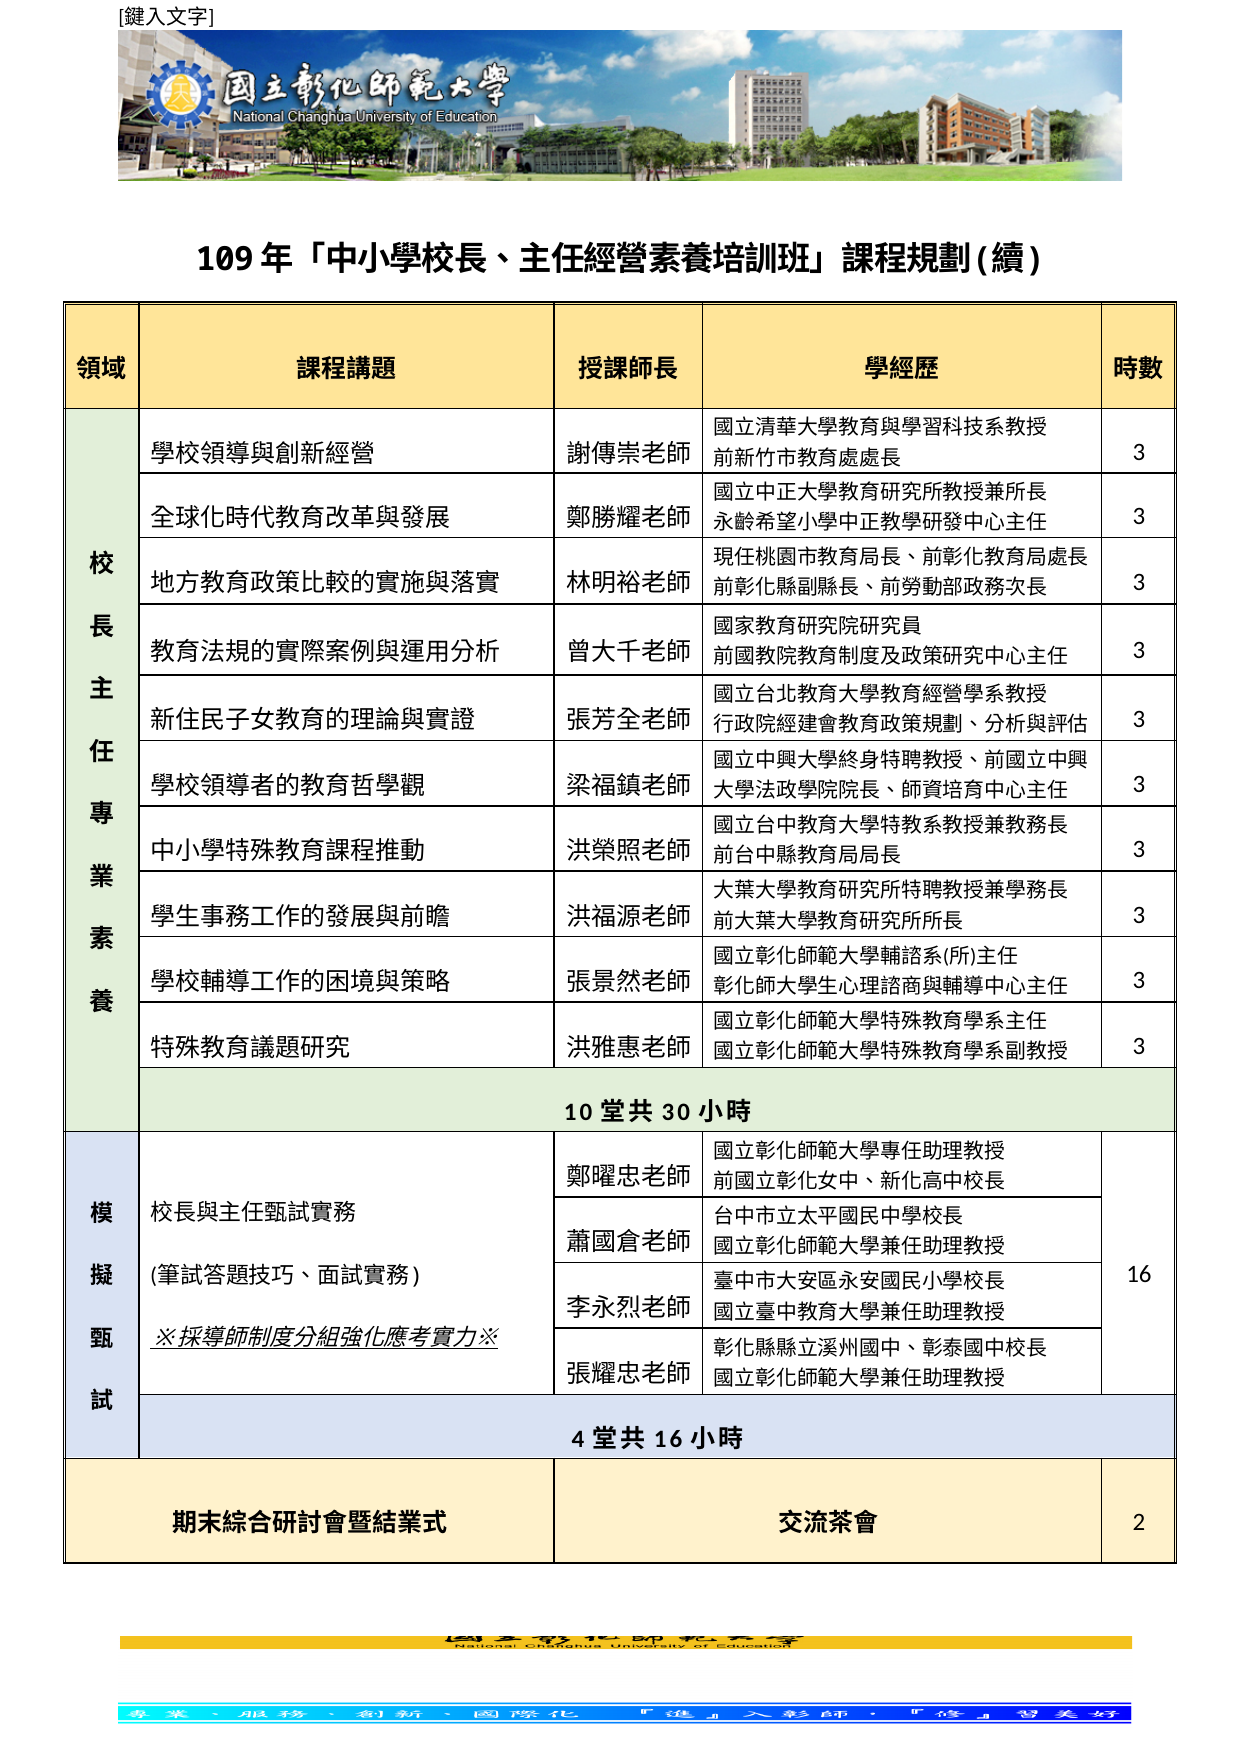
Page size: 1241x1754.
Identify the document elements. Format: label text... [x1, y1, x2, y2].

table_cell 特殊教育議題研究 [140, 1003, 553, 1067]
table_cell 張芳全老師 [555, 676, 702, 739]
table_cell 學校領導與創新經營 [140, 409, 553, 472]
table_cell 3 [1102, 538, 1174, 603]
table_header 領域 [66, 305, 138, 408]
table_cell 交流茶會 [555, 1459, 1101, 1562]
table_cell 謝傳崇老師 [555, 409, 702, 472]
table_cell 3 [1102, 1003, 1174, 1067]
table_cell 4堂共16小時 [140, 1395, 1174, 1457]
table_cell 李永烈老師 [555, 1263, 702, 1327]
table_cell 洪福源老師 [555, 872, 702, 936]
table_cell 台中市立太平國民中學校長 國立彰化師範大學兼任助理教授 [703, 1198, 1101, 1262]
table_cell 校長與主任甄試實務 (筆試答題技巧、面試實務) ※採導師制度分組強化應考實力※ [140, 1132, 553, 1393]
table_cell 模 擬 甄 試 [66, 1132, 138, 1457]
table_cell 彰化縣縣立溪州國中、彰泰國中校長 國立彰化師範大學兼任助理教授 [703, 1329, 1101, 1393]
table_cell 國立清華大學教育與學習科技系教授 前新竹市教育處處長 [703, 409, 1101, 472]
table_cell 國立台中教育大學特教系教授兼教務長 前台中縣教育局局長 [703, 807, 1101, 870]
table_cell 3 [1102, 741, 1174, 805]
table_header 課程講題 [140, 305, 553, 408]
table_cell 洪雅惠老師 [555, 1003, 702, 1067]
text 109年「中小學校長、主任經營素養培訓班」課程規劃(續) [118, 215, 1122, 277]
table_cell 蕭國倉老師 [555, 1198, 702, 1262]
table_cell 中小學特殊教育課程推動 [140, 807, 553, 870]
table_cell 國家教育研究院研究員 前國教院教育制度及政策研究中心主任 [703, 605, 1101, 674]
table_cell 10堂共30小時 [140, 1068, 1174, 1131]
table_cell 3 [1102, 937, 1174, 1001]
table_header 學經歷 [703, 305, 1101, 408]
table_cell 3 [1102, 676, 1174, 739]
table_cell 國立中興大學終身特聘教授、前國立中興大學法政學院院長、師資培育中心主任 [703, 741, 1101, 805]
table_cell 期末綜合研討會暨結業式 [66, 1459, 553, 1562]
table_cell 大葉大學教育研究所特聘教授兼學務長 前大葉大學教育研究所所長 [703, 872, 1101, 936]
table_cell 國立彰化師範大學特殊教育學系主任 國立彰化師範大學特殊教育學系副教授 [703, 1003, 1101, 1067]
table_cell 3 [1102, 807, 1174, 870]
table_cell 教育法規的實際案例與運用分析 [140, 605, 553, 674]
table_cell 校 長 主 任 專 業 素 養 [66, 409, 138, 1131]
table_cell 3 [1102, 872, 1174, 936]
table_cell 16 [1102, 1132, 1174, 1393]
table_cell 國立中正大學教育研究所教授兼所長 永齡希望小學中正教學研發中心主任 [703, 474, 1101, 537]
table_cell 國立彰化師範大學輔諮系(所)主任 彰化師大學生心理諮商與輔導中心主任 [703, 937, 1101, 1001]
table_cell 曾大千老師 [555, 605, 702, 674]
table_cell 地方教育政策比較的實施與落實 [140, 538, 553, 603]
table_cell 2 [1102, 1459, 1174, 1562]
table_cell 張耀忠老師 [555, 1329, 702, 1393]
table_cell 鄭曜忠老師 [555, 1132, 702, 1196]
table_cell 學校領導者的教育哲學觀 [140, 741, 553, 805]
table_cell 3 [1102, 474, 1174, 537]
table_cell 臺中市大安區永安國民小學校長 國立臺中教育大學兼任助理教授 [703, 1263, 1101, 1327]
table_cell 3 [1102, 605, 1174, 674]
table_header 授課師長 [555, 305, 702, 408]
table_cell 張景然老師 [555, 937, 702, 1001]
table_cell 國立彰化師範大學專任助理教授 前國立彰化女中、新化高中校長 [703, 1132, 1101, 1196]
table_cell 國立台北教育大學教育經營學系教授 行政院經建會教育政策規劃、分析與評估 [703, 676, 1101, 739]
table_cell 鄭勝耀老師 [555, 474, 702, 537]
table_header 時數 [1102, 305, 1174, 408]
table_cell 全球化時代教育改革與發展 [140, 474, 553, 537]
table_cell 新住民子女教育的理論與實證 [140, 676, 553, 739]
table_cell 學生事務工作的發展與前瞻 [140, 872, 553, 936]
table_cell 林明裕老師 [555, 538, 702, 603]
table_cell 梁福鎮老師 [555, 741, 702, 805]
table_cell 學校輔導工作的困境與策略 [140, 937, 553, 1001]
table_cell 3 [1102, 409, 1174, 472]
table_cell 現任桃園市教育局長、前彰化教育局處長 前彰化縣副縣長、前勞動部政務次長 [703, 538, 1101, 603]
table_cell 洪榮照老師 [555, 807, 702, 870]
